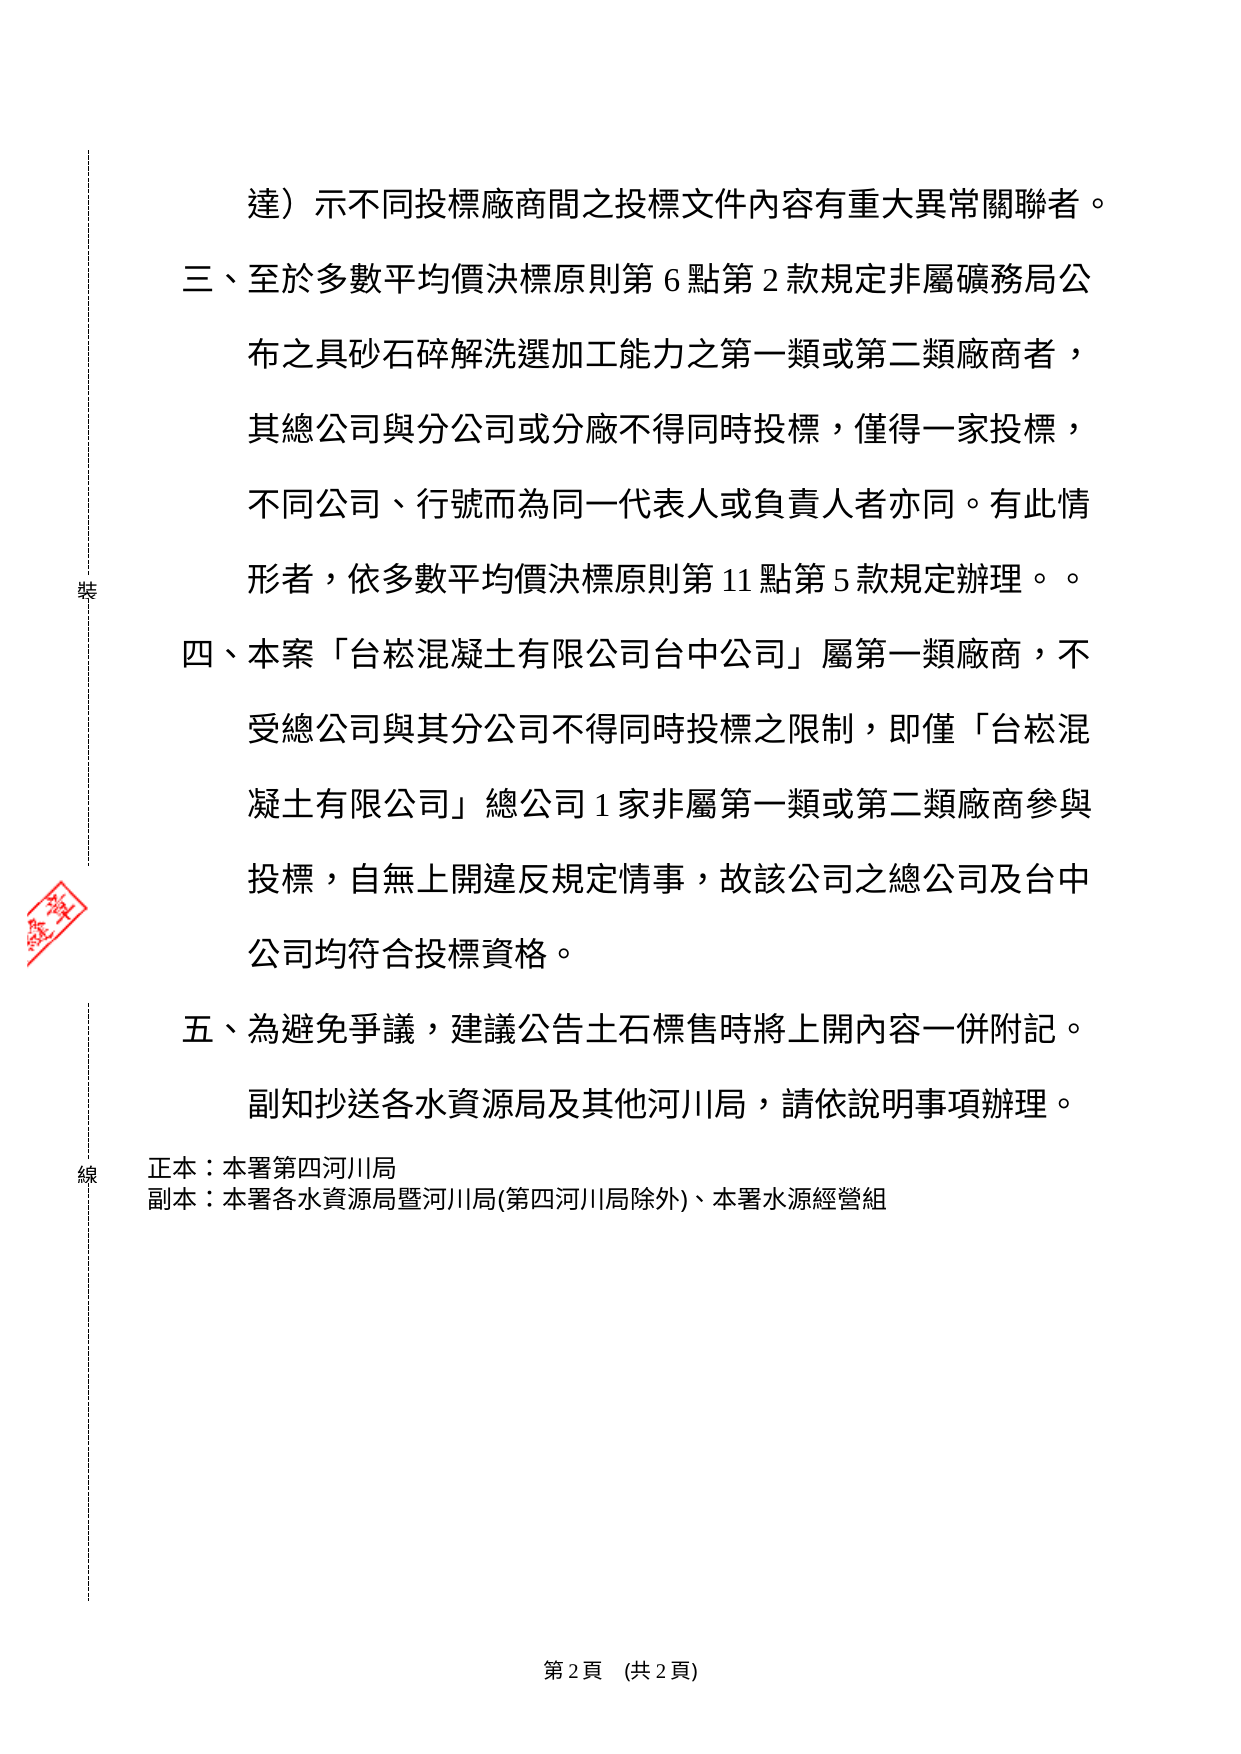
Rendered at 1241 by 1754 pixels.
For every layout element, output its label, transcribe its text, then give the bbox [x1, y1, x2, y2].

list 至於多數平均價決標原則第6點第2款規定非屬礦務局公布之具砂石碎解洗選加工能力之第一類或第二類廠商者，其總公司與分公司或分廠不得同時投標，僅得一家投標，不同公司、行號而為同一代表人或負責人者亦同。有此情形者，依多數平均價決標原則第11點第5款規定辦理。。 [181, 239, 1092, 614]
picture [27, 868, 102, 1003]
text 副本：本署各水資源局暨河川局(第四河川局除外)、本署水源經營組 [148, 1183, 1092, 1214]
list 為避免爭議，建議公告土石標售時將上開內容一併附記。副知抄送各水資源局及其他河川局，請依說明事項辦理。 [181, 989, 1092, 1139]
text 正本：本署第四河川局 [148, 1152, 1092, 1183]
list 本案「台崧混凝土有限公司台中公司」屬第一類廠商，不受總公司與其分公司不得同時投標之限制，即僅「台崧混凝土有限公司」總公司1家非屬第一類或第二類廠商參與投標，自無上開違反規定情事，故該公司之總公司及台中公司均符合投標資格。 [181, 614, 1092, 989]
list 依本署多數平均價決標標售土石處理原則（以下簡稱多數平均價決標原則）第6點第1款規定，已明訂屬礦務局公布之具砂石碎解洗選加工能力之第一類或第二類廠商即符合投標資格，故不論其屬總公司、分公司或分廠得同時投標，或不同公司、行號而為同一代表人、負責人皆符合投標資格。但除屬總公司、分公司或分廠之情形外，仍不得有本署98年8月26日經水政字第09851221130號函（諒達）示不同投標廠商間之投標文件內容有重大異常關聯者。 [181, 164, 1092, 239]
